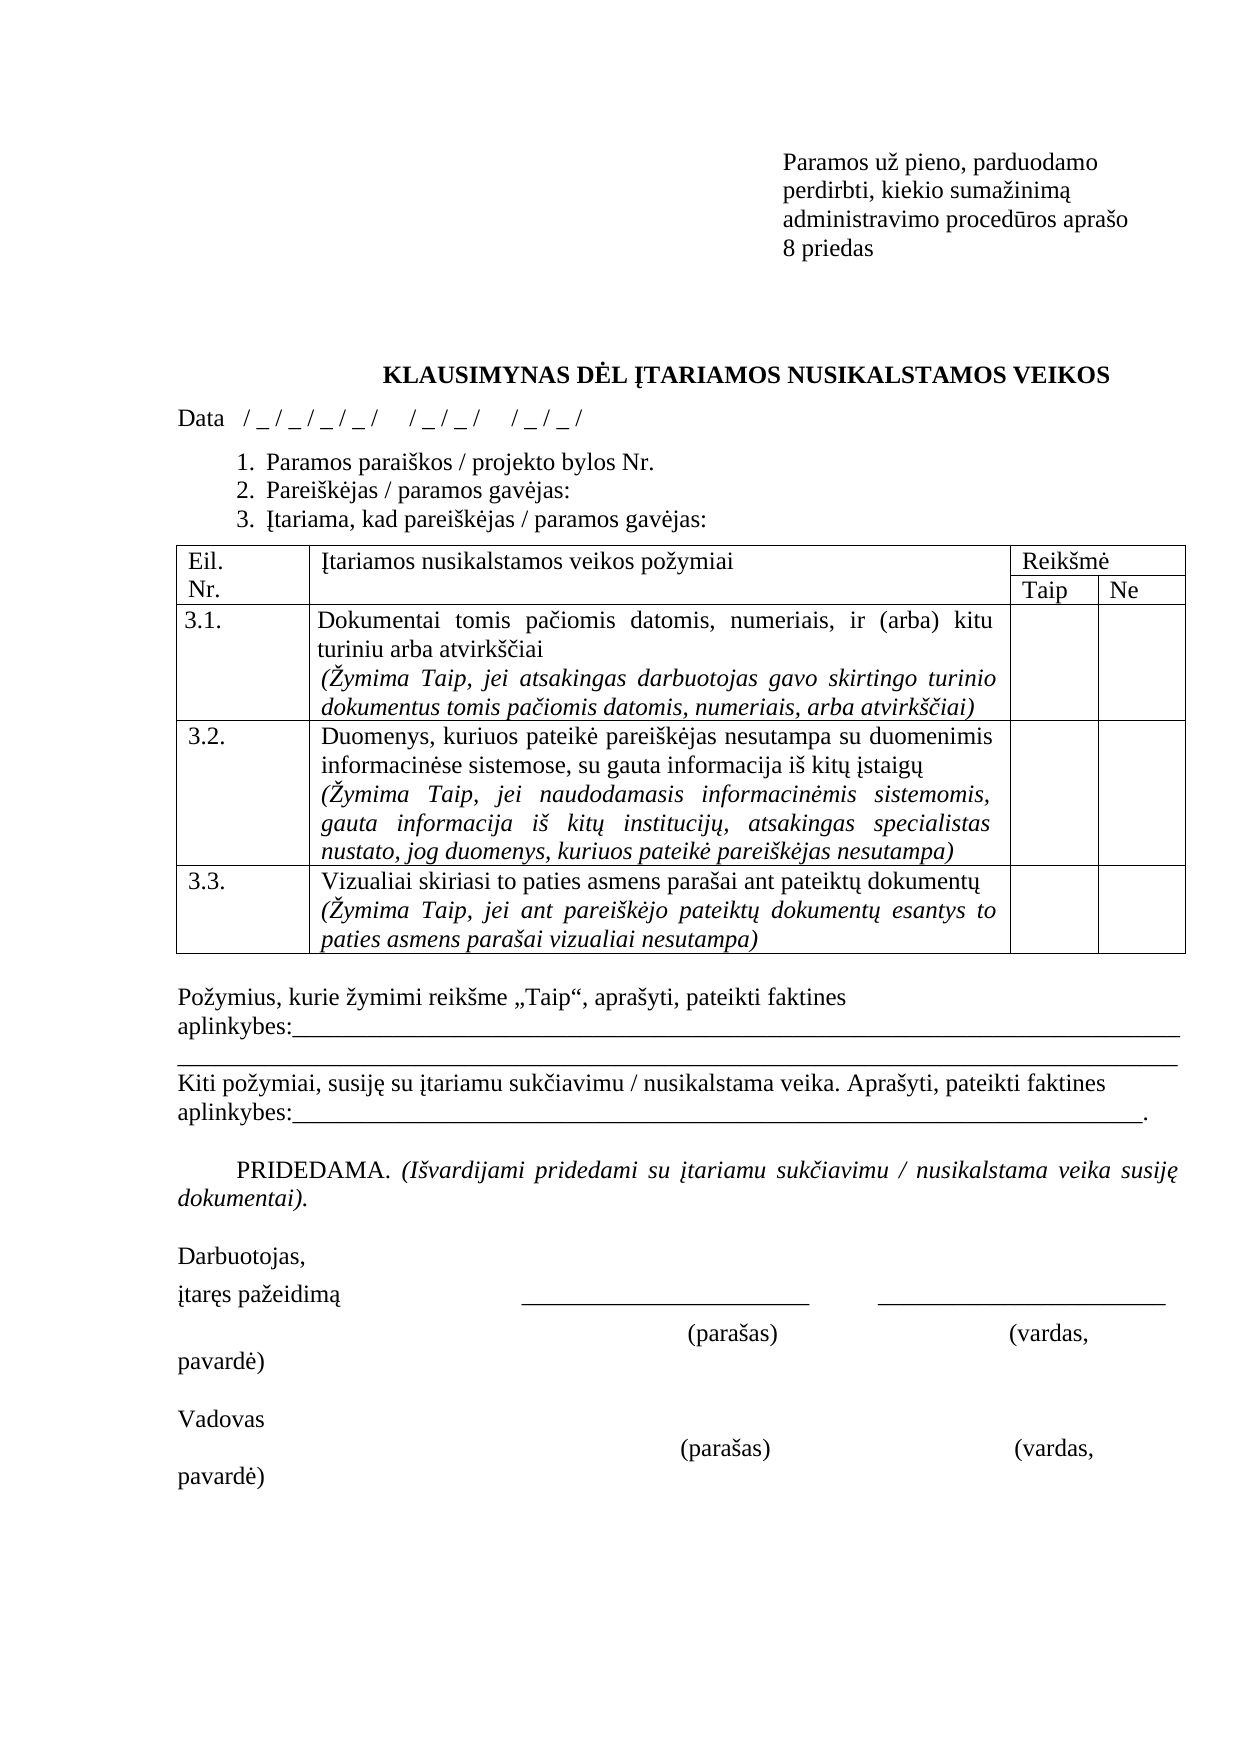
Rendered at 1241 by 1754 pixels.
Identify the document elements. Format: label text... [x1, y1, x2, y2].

table_cell [1011, 605, 1098, 720]
table_cell 3.3. [177, 866, 309, 952]
table_cell 3.2. [177, 721, 309, 865]
text PRIDEDAMA. (Išvardijami pridedami su įtariamu sukčiavimu / nusikalstama veika susiję dokumentai). [177, 1155, 1181, 1212]
table_cell [1011, 866, 1098, 952]
text Data / _ / _ / _ / _ / / _ / _ / / _ / _ / [177, 403, 1181, 432]
table_cell Dokumentai tomis pačiomis datomis, numeriais, ir (arba) kitu turiniu arba atvirkščiai (Žymima Taip, jei atsakingas darbuotojas gavo skirtingo turinio dokumentus tomis pačiomis datomis, numeriais, arba atvirkščiai) [310, 605, 1010, 720]
text Požymius, kurie žymimi reikšme „Taip“, aprašyti, pateikti faktines aplinkybes:_______________________________________________________________________________________________________________________________________________________ Kiti požymiai, susiję su įtariamu sukčiavimu / nusikalstama veika. Aprašyti, pateikti faktines aplinkybes:____________________________________________________________________. [177, 982, 1181, 1126]
table_cell [1099, 866, 1185, 952]
text (parašas) (vardas, pavardė) [177, 1318, 1181, 1375]
text KLAUSIMYNAS DĖL ĮTARIAMOS NUSIKALSTAMOS VEIKOS [312, 360, 1181, 389]
table_cell Vizualiai skiriasi to paties asmens parašai ant pateiktų dokumentų (Žymima Taip, jei ant pareiškėjo pateiktų dokumentų esantys to paties asmens parašai vizualiai nesutampa) [310, 866, 1010, 952]
table_header Eil. Nr. [177, 546, 309, 604]
text 3. Įtariama, kad pareiškėjas / paramos gavėjas: [177, 504, 1181, 533]
text 2. Pareiškėjas / paramos gavėjas: [236, 475, 1181, 504]
table_cell Duomenys, kuriuos pateikė pareiškėjas nesutampa su duomenimis informacinėse sistemose, su gauta informacija iš kitų įstaigų (Žymima Taip, jei naudodamasis informacinėmis sistemomis, gauta informacija iš kitų institucijų, atsakingas specialistas nustato, jog duomenys, kuriuos pateikė pareiškėjas nesutampa) [310, 721, 1010, 865]
table_cell 3.1. [177, 605, 309, 720]
table_header Reikšmė [1011, 546, 1185, 574]
text 8 priedas [783, 233, 1181, 262]
text įtaręs pažeidimą _______________________ _______________________ [177, 1279, 1181, 1308]
text 1. Paramos paraiškos / projekto bylos Nr. [236, 447, 1181, 475]
table_cell [1099, 721, 1185, 865]
table_cell Ne [1099, 576, 1185, 604]
table_cell [1011, 721, 1098, 865]
text Darbuotojas, [177, 1241, 1181, 1270]
table_cell Taip [1011, 576, 1098, 604]
table_header Įtariamos nusikalstamos veikos požymiai [310, 546, 1010, 604]
text Paramos už pieno, parduodamo perdirbti, kiekio sumažinimą administravimo procedūros aprašo [783, 147, 1181, 233]
table_cell [1099, 605, 1185, 720]
text Vadovas [177, 1404, 1181, 1433]
text (parašas) (vardas, pavardė) [177, 1433, 1181, 1490]
